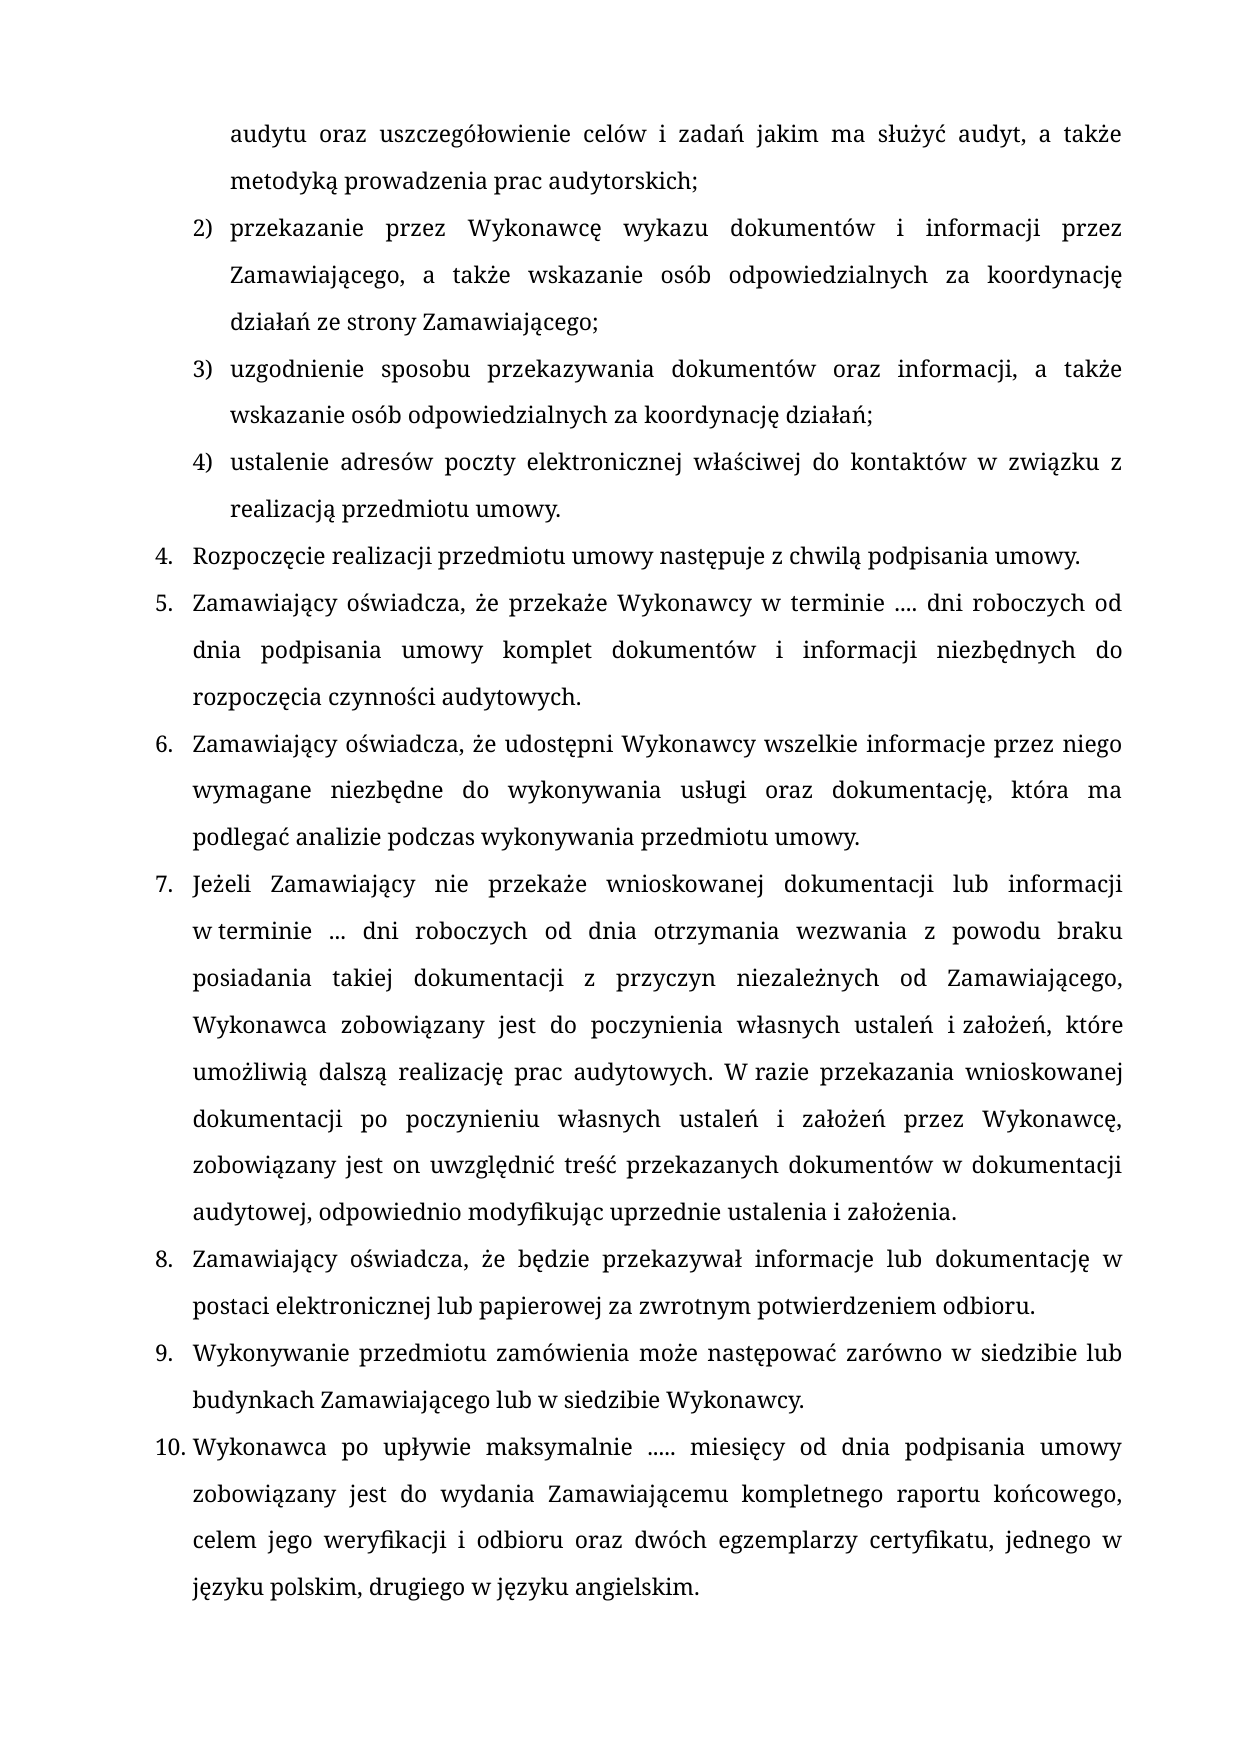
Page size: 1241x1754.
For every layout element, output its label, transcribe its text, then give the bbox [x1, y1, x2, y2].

list ustalenie adresów poczty elektronicznej właściwej do kontaktów w związku z realizacją przedmiotu umowy. [192, 446, 1123, 524]
list Rozpoczęcie realizacji przedmiotu umowy następuje z chwilą podpisania umowy. [155, 540, 1123, 571]
list Wykonawca po upływie maksymalnie ..... miesięcy od dnia podpisania umowy zobowiązany jest do wydania Zamawiającemu kompletnego raportu końcowego, celem jego weryfikacji i odbioru oraz dwóch egzemplarzy certyfikatu, jednego w języku polskim, drugiego w języku angielskim. [155, 1431, 1123, 1602]
list Jeżeli Zamawiający nie przekaże wnioskowanej dokumentacji lub informacji w terminie ... dni roboczych od dnia otrzymania wezwania z powodu braku posiadania takiej dokumentacji z przyczyn niezależnych od Zamawiającego, Wykonawca zobowiązany jest do poczynienia własnych ustaleń i założeń, które umożliwią dalszą realizację prac audytowych. W razie przekazania wnioskowanej dokumentacji po poczynieniu własnych ustaleń i założeń przez Wykonawcę, zobowiązany jest on uwzględnić treść przekazanych dokumentów w dokumentacji audytowej, odpowiednio modyfikując uprzednie ustalenia i założenia. [155, 868, 1123, 1227]
list Zamawiający oświadcza, że będzie przekazywał informacje lub dokumentację w postaci elektronicznej lub papierowej za zwrotnym potwierdzeniem odbioru. [155, 1243, 1123, 1321]
list uzgodnienie sposobu przekazywania dokumentów oraz informacji, a także wskazanie osób odpowiedzialnych za koordynację działań; [192, 352, 1123, 431]
list przekazanie przez Wykonawcę wykazu dokumentów i informacji przez Zamawiającego, a także wskazanie osób odpowiedzialnych za koordynację działań ze strony Zamawiającego; [192, 212, 1123, 337]
list Zamawiający oświadcza, że przekaże Wykonawcy w terminie .... dni roboczych od dnia podpisania umowy komplet dokumentów i informacji niezbędnych do rozpoczęcia czynności audytowych. [155, 587, 1123, 712]
list audytu oraz uszczegółowienie celów i zadań jakim ma służyć audyt, a także metodyką prowadzenia prac audytorskich; [192, 118, 1123, 196]
list Zamawiający oświadcza, że udostępni Wykonawcy wszelkie informacje przez niego wymagane niezbędne do wykonywania usługi oraz dokumentację, która ma podlegać analizie podczas wykonywania przedmiotu umowy. [155, 727, 1123, 852]
list Wykonywanie przedmiotu zamówienia może następować zarówno w siedzibie lub budynkach Zamawiającego lub w siedzibie Wykonawcy. [155, 1337, 1123, 1415]
